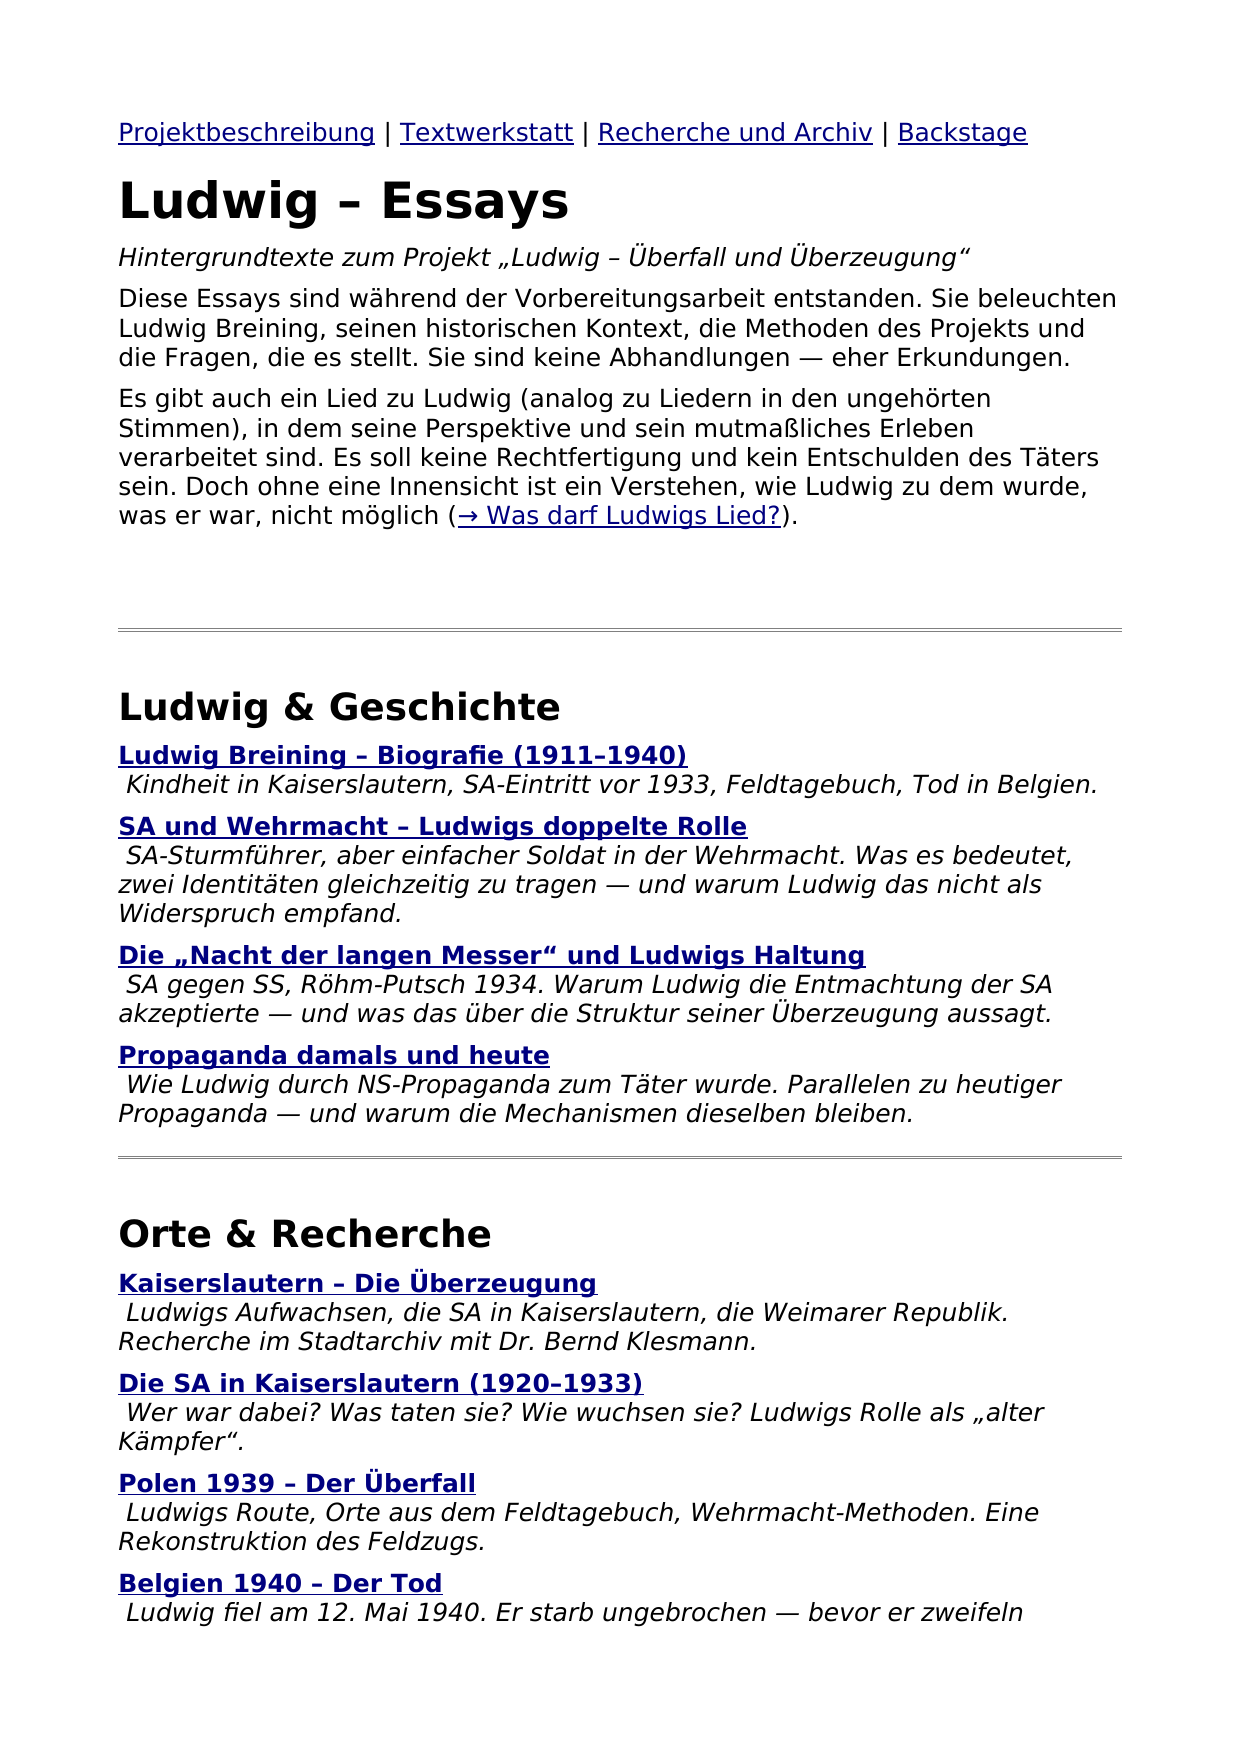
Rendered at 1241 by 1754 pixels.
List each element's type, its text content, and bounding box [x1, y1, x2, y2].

text Diese Essays sind während der Vorbereitungsarbeit entstanden. Sie beleuchten Ludwig Breining, seinen historischen Kontext, die Methoden des Projekts und die Fragen, die es stellt. Sie sind keine Abhandlungen — eher Erkundungen. [118, 285, 1122, 372]
text Hintergrundtexte zum Projekt „Ludwig – Überfall und Überzeugung“ [118, 243, 1122, 272]
subtitle Ludwig & Geschichte [118, 685, 1122, 729]
subtitle Ludwig – Essays [118, 172, 1122, 231]
text SA und Wehrmacht – Ludwigs doppelte Rolle SA-Sturmführer, aber einfacher Soldat in der Wehrmacht. Was es bedeutet, zwei Identitäten gleichzeitig zu tragen — und warum Ludwig das nicht als Widerspruch empfand. [118, 812, 1122, 929]
text Polen 1939 – Der Überfall Ludwigs Route, Orte aus dem Feldtagebuch, Wehrmacht-Methoden. Eine Rekonstruktion des Feldzugs. [118, 1469, 1122, 1556]
text Kaiserslautern – Die Überzeugung Ludwigs Aufwachsen, die SA in Kaiserslautern, die Weimarer Republik. Recherche im Stadtarchiv mit Dr. Bernd Klesmann. [118, 1269, 1122, 1356]
text Projektbeschreibung | Textwerkstatt | Recherche und Archiv | Backstage [118, 118, 1122, 147]
text Ludwig Breining – Biografie (1911–1940) Kindheit in Kaiserslautern, SA-Eintritt vor 1933, Feldtagebuch, Tod in Belgien. [118, 741, 1122, 800]
text Die „Nacht der langen Messer“ und Ludwigs Haltung SA gegen SS, Röhm-Putsch 1934. Warum Ludwig die Entmachtung der SA akzeptierte — und was das über die Struktur seiner Überzeugung aussagt. [118, 941, 1122, 1029]
text Propaganda damals und heute Wie Ludwig durch NS-Propaganda zum Täter wurde. Parallelen zu heutiger Propaganda — und warum die Mechanismen dieselben bleiben. [118, 1041, 1122, 1129]
text Es gibt auch ein Lied zu Ludwig (analog zu Liedern in den ungehörten Stimmen), in dem seine Perspektive und sein mutmaßliches Erleben verarbeitet sind. Es soll keine Rechtfertigung und kein Entschulden des Täters sein. Doch ohne eine Innensicht ist ein Verstehen, wie Ludwig zu dem wurde, was er war, nicht möglich (→ Was darf Ludwigs Lied?). [118, 385, 1122, 531]
text Die SA in Kaiserslautern (1920–1933) Wer war dabei? Was taten sie? Wie wuchsen sie? Ludwigs Rolle als „alter Kämpfer“. [118, 1369, 1122, 1456]
text Belgien 1940 – Der Tod Ludwig fiel am 12. Mai 1940. Er starb ungebrochen — bevor er zweifeln [118, 1569, 1122, 1627]
subtitle Orte & Recherche [118, 1213, 1122, 1256]
